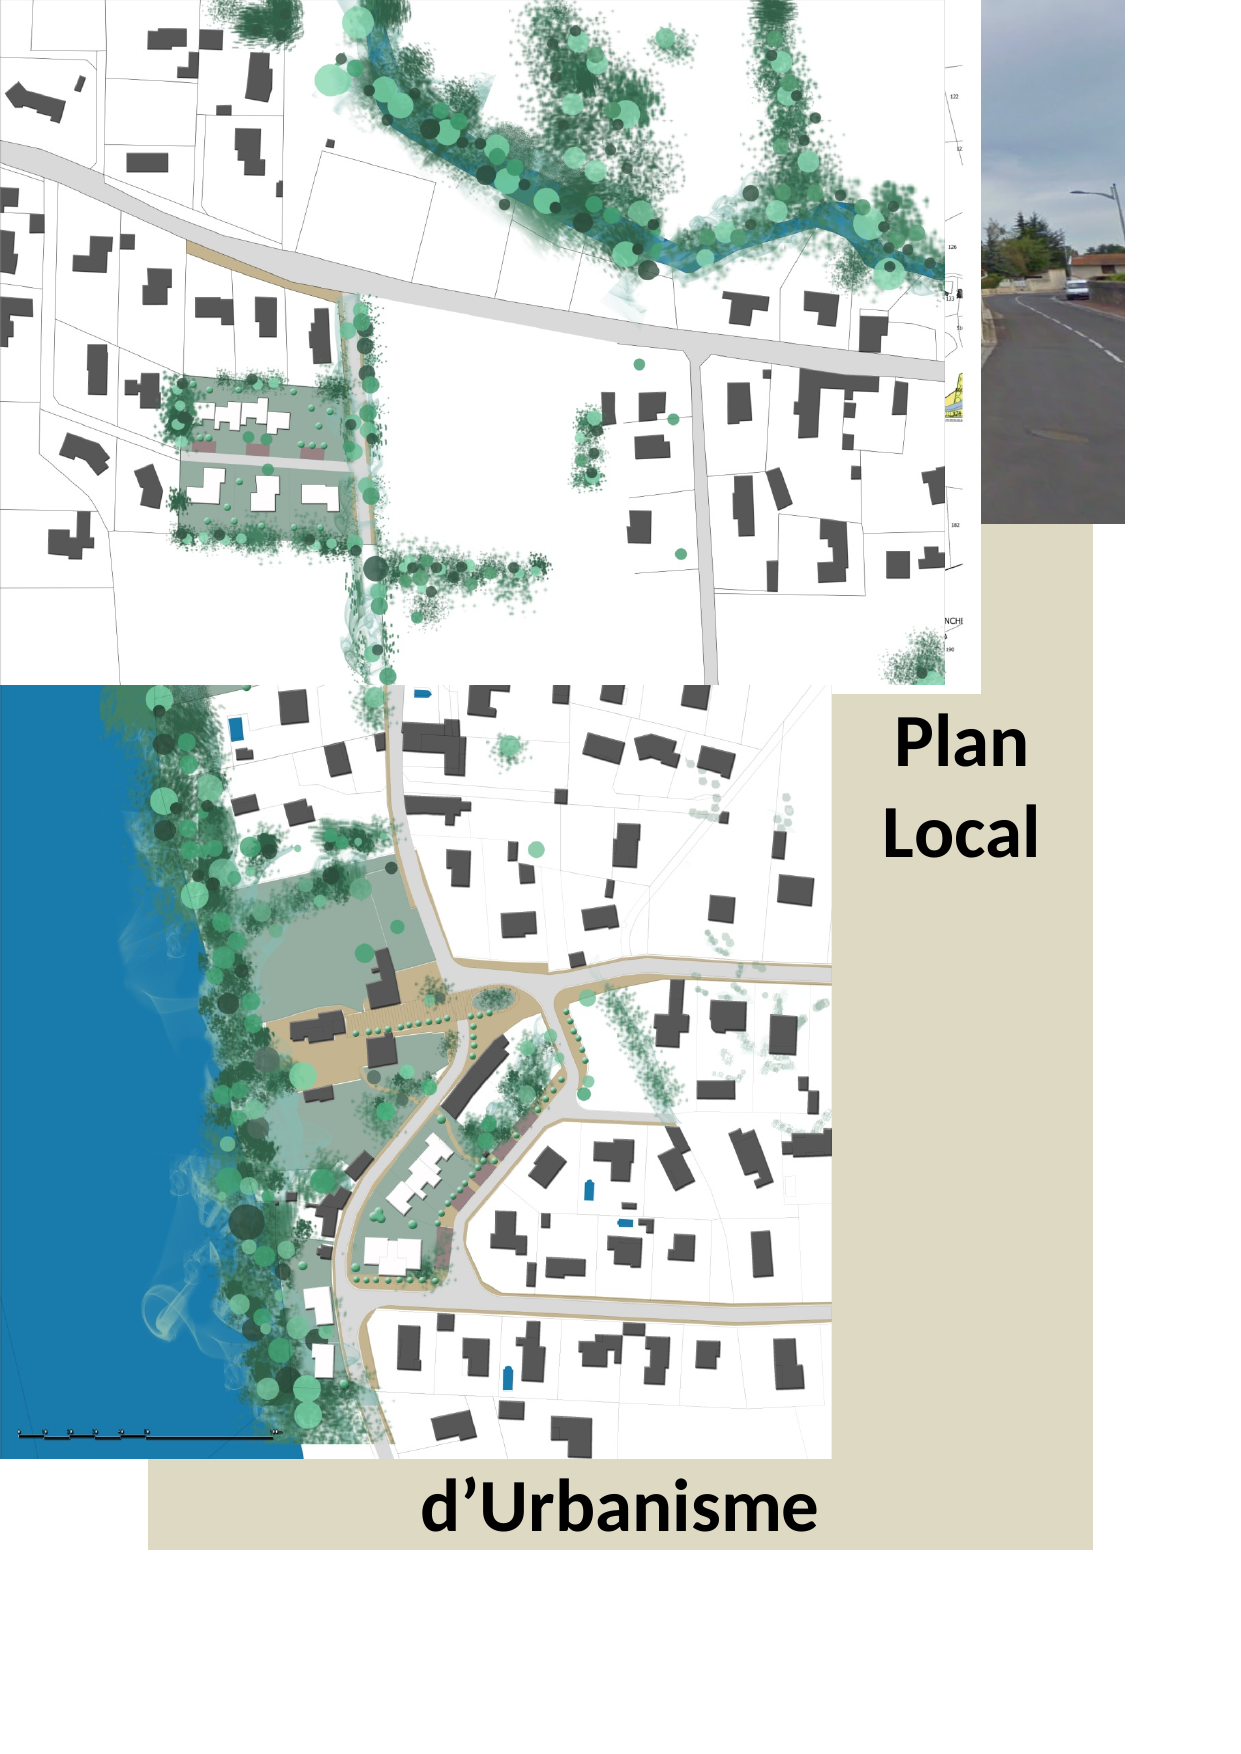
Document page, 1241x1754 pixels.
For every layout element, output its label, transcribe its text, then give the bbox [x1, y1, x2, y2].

picture [0, 0, 1125, 1459]
text Plan Local d’Urbanisme [148, 524, 1093, 1550]
